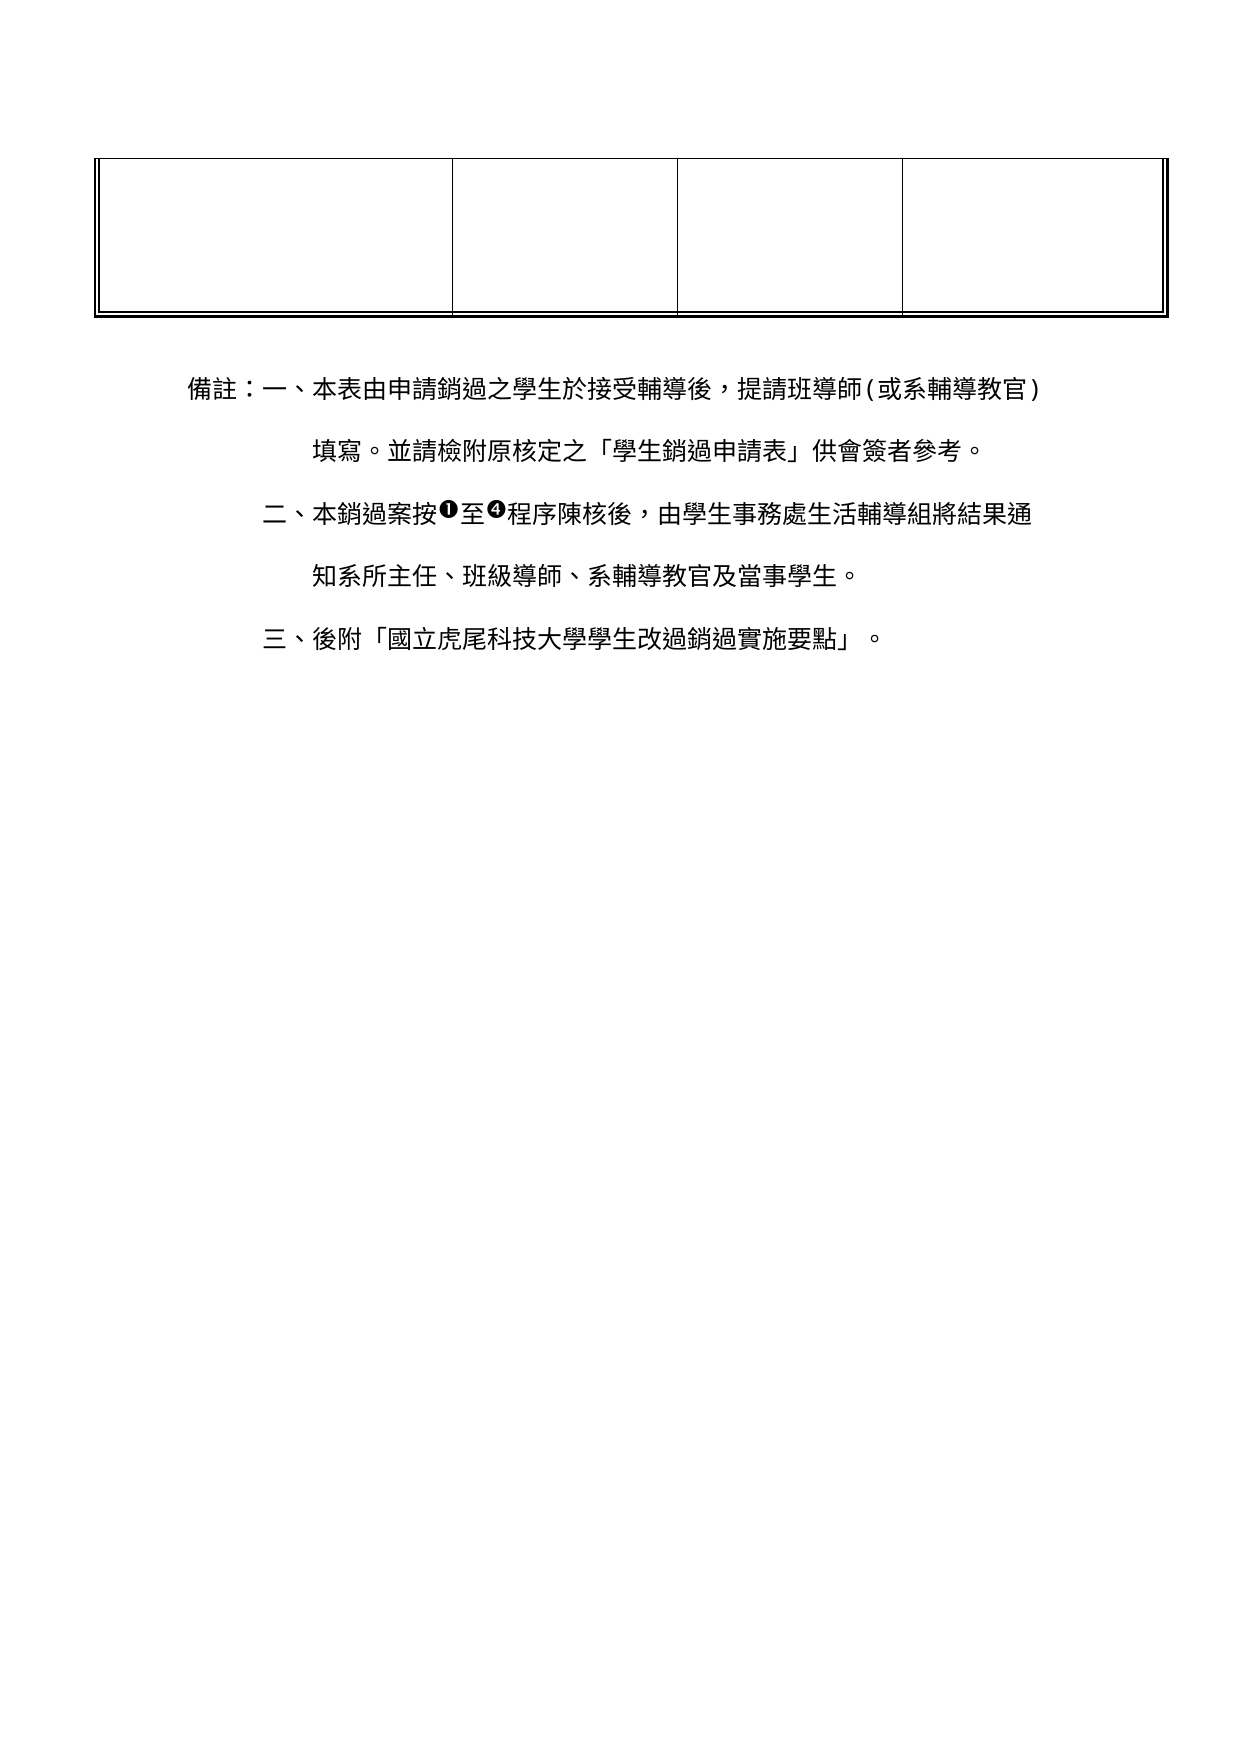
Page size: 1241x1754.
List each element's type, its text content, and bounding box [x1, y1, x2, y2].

text 二、本銷過案按至程序陳核後，由學生事務處生活輔導組將結果通知系所主任、班級導師、系輔導教官及當事學生。 [187, 471, 1053, 596]
table_cell [903, 159, 1162, 311]
table_cell [678, 159, 902, 311]
text 三、後附「國立虎尾科技大學學生改過銷過實施要點」。 [262, 596, 1053, 658]
table_cell [100, 159, 452, 311]
table_cell [453, 159, 677, 311]
text 備註：一、本表由申請銷過之學生於接受輔導後，提請班導師(或系輔導教官)填寫。並請檢附原核定之「學生銷過申請表」供會簽者參考。 [187, 346, 1053, 471]
